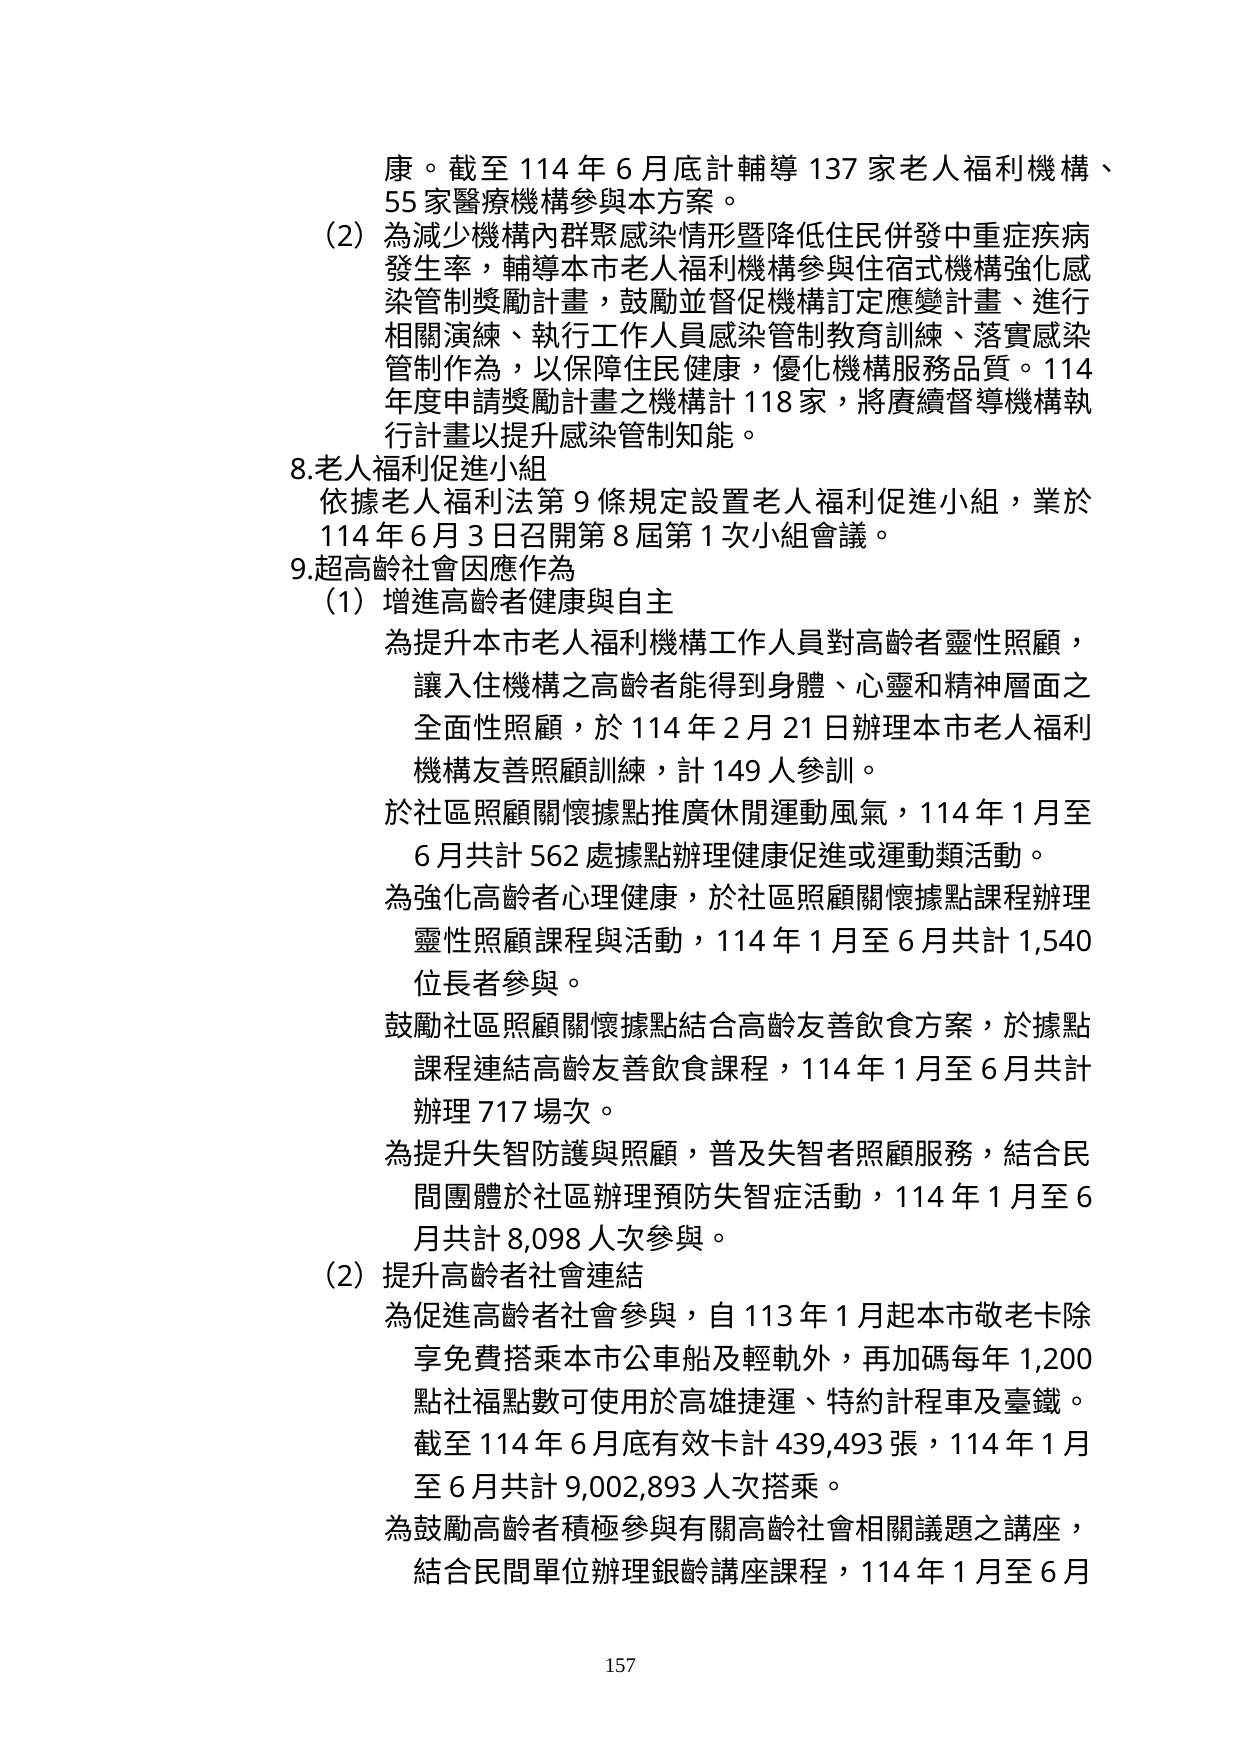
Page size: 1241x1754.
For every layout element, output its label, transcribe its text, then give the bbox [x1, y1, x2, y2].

text （1）增進高齡者健康與自主 [307, 586, 1092, 619]
text （2）提升高齡者社會連結 [307, 1258, 1092, 1293]
text （1）輔導機構參加衛生福利部減少照護機構住民至醫療機構就醫方案，照護機構與單一特約醫療機構簽約，以專責住民之健康管理、必要診療及轉診，降低頻繁外出就醫可能造成住民及陪同就醫人員之感染風險，掌握住民之健康情形及控制慢性病之惡化，維持照護機構住民之健康。截至114年6月底計輔導137家老人福利機構、55家醫療機構參與本方案。 [307, 153, 1092, 219]
text 於社區照顧關懷據點推廣休閒運動風氣，114年1月至6月共計562處據點辦理健康促進或運動類活動。 [384, 790, 1092, 875]
text 為促進高齡者社會參與，自113年1月起本市敬老卡除享免費搭乘本市公車船及輕軌外，再加碼每年1,200點社福點數可使用於高雄捷運、特約計程車及臺鐵。截至114年6月底有效卡計439,493張，114年1月至6月共計9,002,893人次搭乘。 [384, 1293, 1092, 1506]
text 為鼓勵高齡者積極參與有關高齡社會相關議題之講座，結合民間單位辦理銀齡講座課程，114年1月至6月 [384, 1506, 1092, 1591]
text 8.老人福利促進小組 [289, 453, 1092, 486]
text 為強化高齡者心理健康，於社區照顧關懷據點課程辦理靈性照顧課程與活動，114年1月至6月共計1,540位長者參與。 [384, 875, 1092, 1003]
text 9.超高齡社會因應作為 [289, 553, 1092, 586]
text 依據老人福利法第9條規定設置老人福利促進小組，業於114年6月3日召開第8屆第1次小組會議。 [319, 486, 1092, 553]
text 鼓勵社區照顧關懷據點結合高齡友善飲食方案，於據點課程連結高齡友善飲食課程，114年1月至6月共計辦理717場次。 [384, 1003, 1092, 1131]
text 為提升失智防護與照顧，普及失智者照顧服務，結合民間團體於社區辦理預防失智症活動，114年1月至6月共計8,098人次參與。 [384, 1131, 1092, 1258]
text 為提升本市老人福利機構工作人員對高齡者靈性照顧，讓入住機構之高齡者能得到身體、心靈和精神層面之全面性照顧，於114年2月21日辦理本市老人福利機構友善照顧訓練，計149人參訓。 [384, 619, 1092, 790]
text （2）為減少機構內群聚感染情形暨降低住民併發中重症疾病發生率，輔導本市老人福利機構參與住宿式機構強化感染管制獎勵計畫，鼓勵並督促機構訂定應變計畫、進行相關演練、執行工作人員感染管制教育訓練、落實感染管制作為，以保障住民健康，優化機構服務品質。114年度申請獎勵計畫之機構計118家，將賡續督導機構執行計畫以提升感染管制知能。 [307, 219, 1092, 453]
